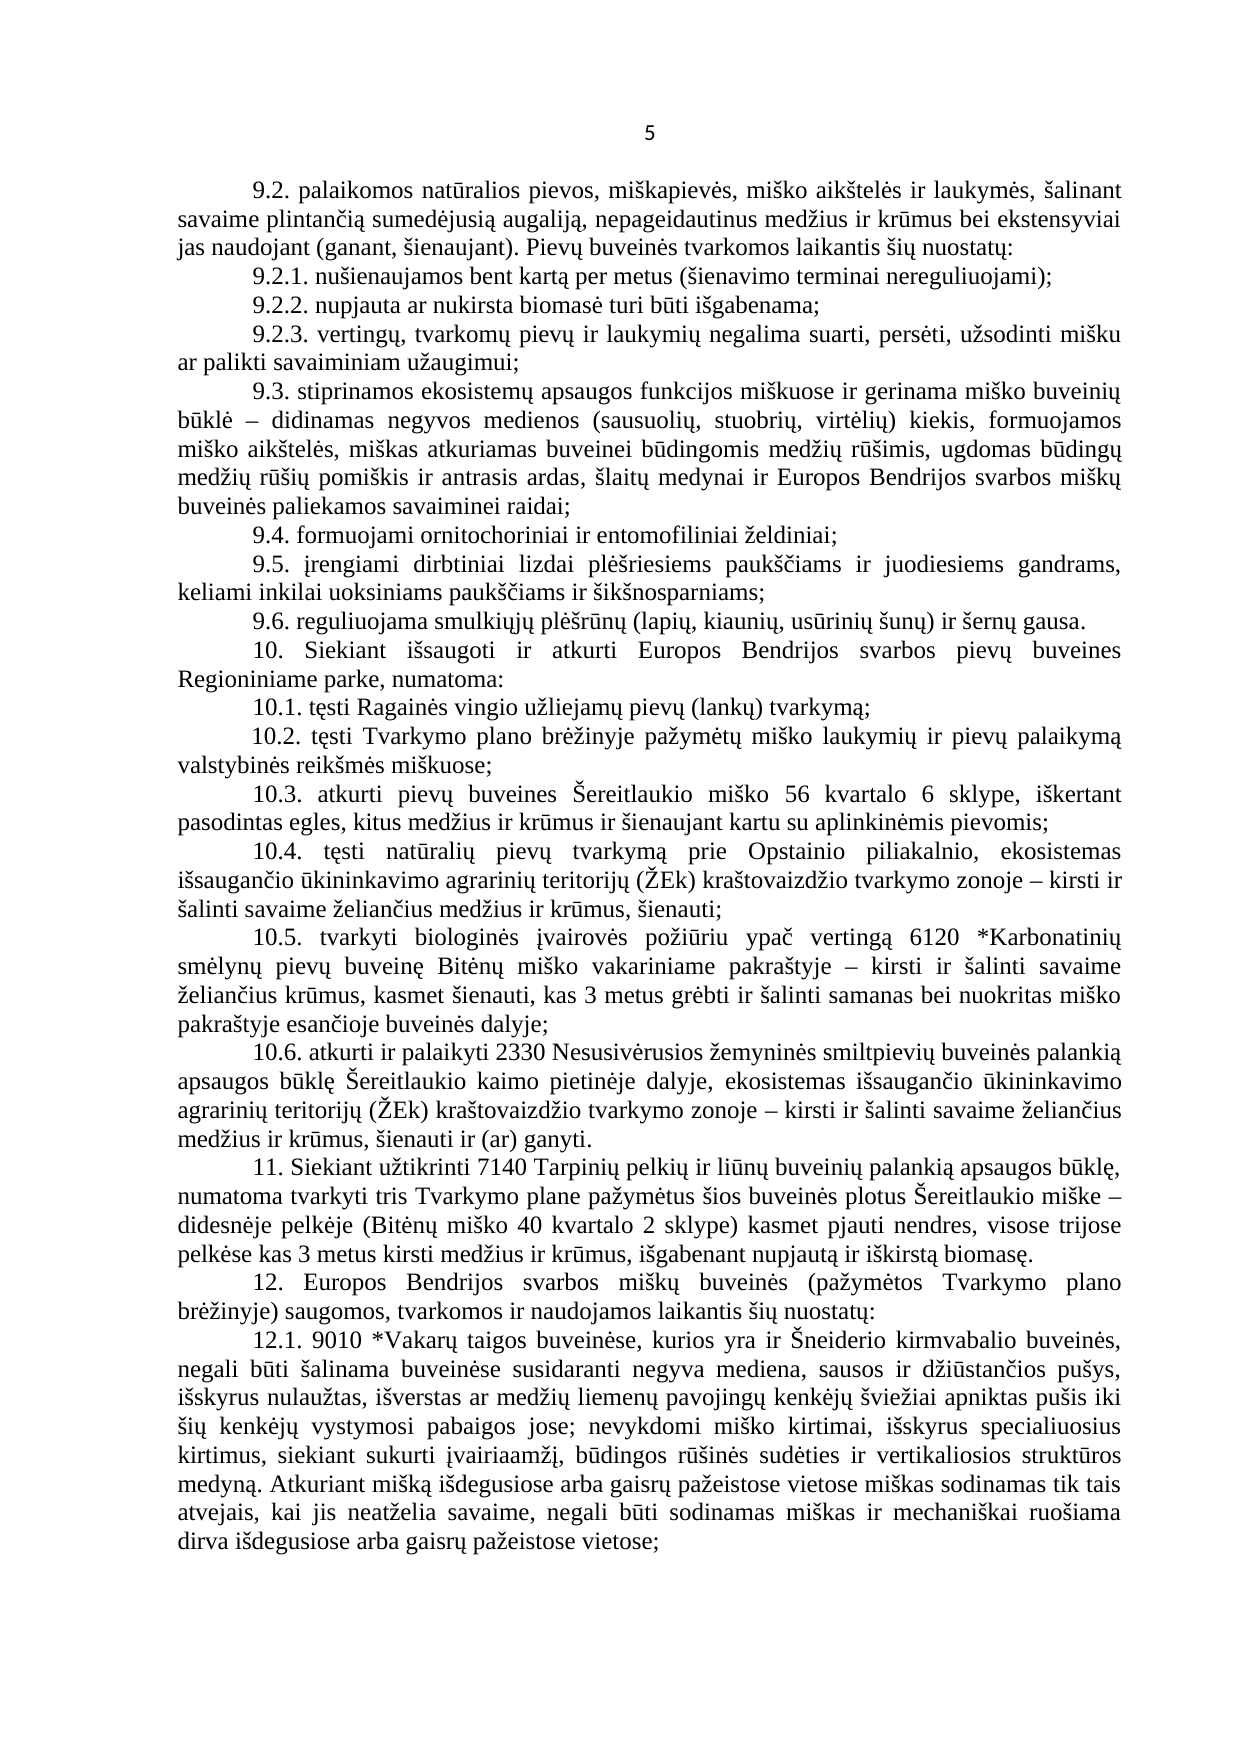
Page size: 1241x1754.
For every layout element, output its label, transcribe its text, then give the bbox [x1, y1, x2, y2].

text 9.5. įrengiami dirbtiniai lizdai plėšriesiems paukščiams ir juodiesiems gandrams, keliami inkilai uoksiniams paukščiams ir šikšnosparniams; [177, 549, 1122, 606]
text 9.2.2. nupjauta ar nukirsta biomasė turi būti išgabenama; [177, 290, 1122, 319]
text 10.5. tvarkyti biologinės įvairovės požiūriu ypač vertingą 6120 *Karbonatinių smėlynų pievų buveinę Bitėnų miško vakariniame pakraštyje – kirsti ir šalinti savaime želiančius krūmus, kasmet šienauti, kas 3 metus grėbti ir šalinti samanas bei nuokritas miško pakraštyje esančioje buveinės dalyje; [177, 922, 1122, 1037]
text 10.2. tęsti Tvarkymo plano brėžinyje pažymėtų miško laukymių ir pievų palaikymą valstybinės reikšmės miškuose; [177, 721, 1122, 779]
text 10.3. atkurti pievų buveines Šereitlaukio miško 56 kvartalo 6 sklype, iškertant pasodintas egles, kitus medžius ir krūmus ir šienaujant kartu su aplinkinėmis pievomis; [177, 779, 1122, 836]
text 10.1. tęsti Ragainės vingio užliejamų pievų (lankų) tvarkymą; [177, 692, 1122, 721]
text 10. Siekiant išsaugoti ir atkurti Europos Bendrijos svarbos pievų buveines Regioniniame parke, numatoma: [177, 635, 1122, 692]
text 9.3. stiprinamos ekosistemų apsaugos funkcijos miškuose ir gerinama miško buveinių būklė – didinamas negyvos medienos (sausuolių, stuobrių, virtėlių) kiekis, formuojamos miško aikštelės, miškas atkuriamas buveinei būdingomis medžių rūšimis, ugdomas būdingų medžių rūšių pomiškis ir antrasis ardas, šlaitų medynai ir Europos Bendrijos svarbos miškų buveinės paliekamos savaiminei raidai; [177, 376, 1122, 520]
text 12.1. 9010 *Vakarų taigos buveinėse, kurios yra ir Šneiderio kirmvabalio buveinės, negali būti šalinama buveinėse susidaranti negyva mediena, sausos ir džiūstančios pušys, išskyrus nulaužtas, išverstas ar medžių liemenų pavojingų kenkėjų šviežiai apniktas pušis iki šių kenkėjų vystymosi pabaigos jose; nevykdomi miško kirtimai, išskyrus specialiuosius kirtimus, siekiant sukurti įvairiaamžį, būdingos rūšinės sudėties ir vertikaliosios struktūros medyną. Atkuriant mišką išdegusiose arba gaisrų pažeistose vietose miškas sodinamas tik tais atvejais, kai jis neatželia savaime, negali būti sodinamas miškas ir mechaniškai ruošiama dirva išdegusiose arba gaisrų pažeistose vietose; [177, 1325, 1122, 1555]
text 10.6. atkurti ir palaikyti 2330 Nesusivėrusios žemyninės smiltpievių buveinės palankią apsaugos būklę Šereitlaukio kaimo pietinėje dalyje, ekosistemas išsaugančio ūkininkavimo agrarinių teritorijų (ŽEk) kraštovaizdžio tvarkymo zonoje – kirsti ir šalinti savaime želiančius medžius ir krūmus, šienauti ir (ar) ganyti. [177, 1037, 1122, 1152]
text 12. Europos Bendrijos svarbos miškų buveinės (pažymėtos Tvarkymo plano brėžinyje) saugomos, tvarkomos ir naudojamos laikantis šių nuostatų: [177, 1267, 1122, 1325]
text 11. Siekiant užtikrinti 7140 Tarpinių pelkių ir liūnų buveinių palankią apsaugos būklę, numatoma tvarkyti tris Tvarkymo plane pažymėtus šios buveinės plotus Šereitlaukio miške – didesnėje pelkėje (Bitėnų miško 40 kvartalo 2 sklype) kasmet pjauti nendres, visose trijose pelkėse kas 3 metus kirsti medžius ir krūmus, išgabenant nupjautą ir iškirstą biomasę. [177, 1152, 1122, 1267]
text 10.4. tęsti natūralių pievų tvarkymą prie Opstainio piliakalnio, ekosistemas išsaugančio ūkininkavimo agrarinių teritorijų (ŽEk) kraštovaizdžio tvarkymo zonoje – kirsti ir šalinti savaime želiančius medžius ir krūmus, šienauti; [177, 836, 1122, 922]
text 9.2. palaikomos natūralios pievos, miškapievės, miško aikštelės ir laukymės, šalinant savaime plintančią sumedėjusią augaliją, nepageidautinus medžius ir krūmus bei ekstensyviai jas naudojant (ganant, šienaujant). Pievų buveinės tvarkomos laikantis šių nuostatų: [177, 175, 1122, 261]
text 9.2.3. vertingų, tvarkomų pievų ir laukymių negalima suarti, persėti, užsodinti mišku ar palikti savaiminiam užaugimui; [177, 319, 1122, 376]
text 9.4. formuojami ornitochoriniai ir entomofiliniai želdiniai; [177, 520, 1122, 549]
text 9.6. reguliuojama smulkiųjų plėšrūnų (lapių, kiaunių, usūrinių šunų) ir šernų gausa. [177, 606, 1122, 635]
text 9.2.1. nušienaujamos bent kartą per metus (šienavimo terminai nereguliuojami); [177, 261, 1122, 290]
